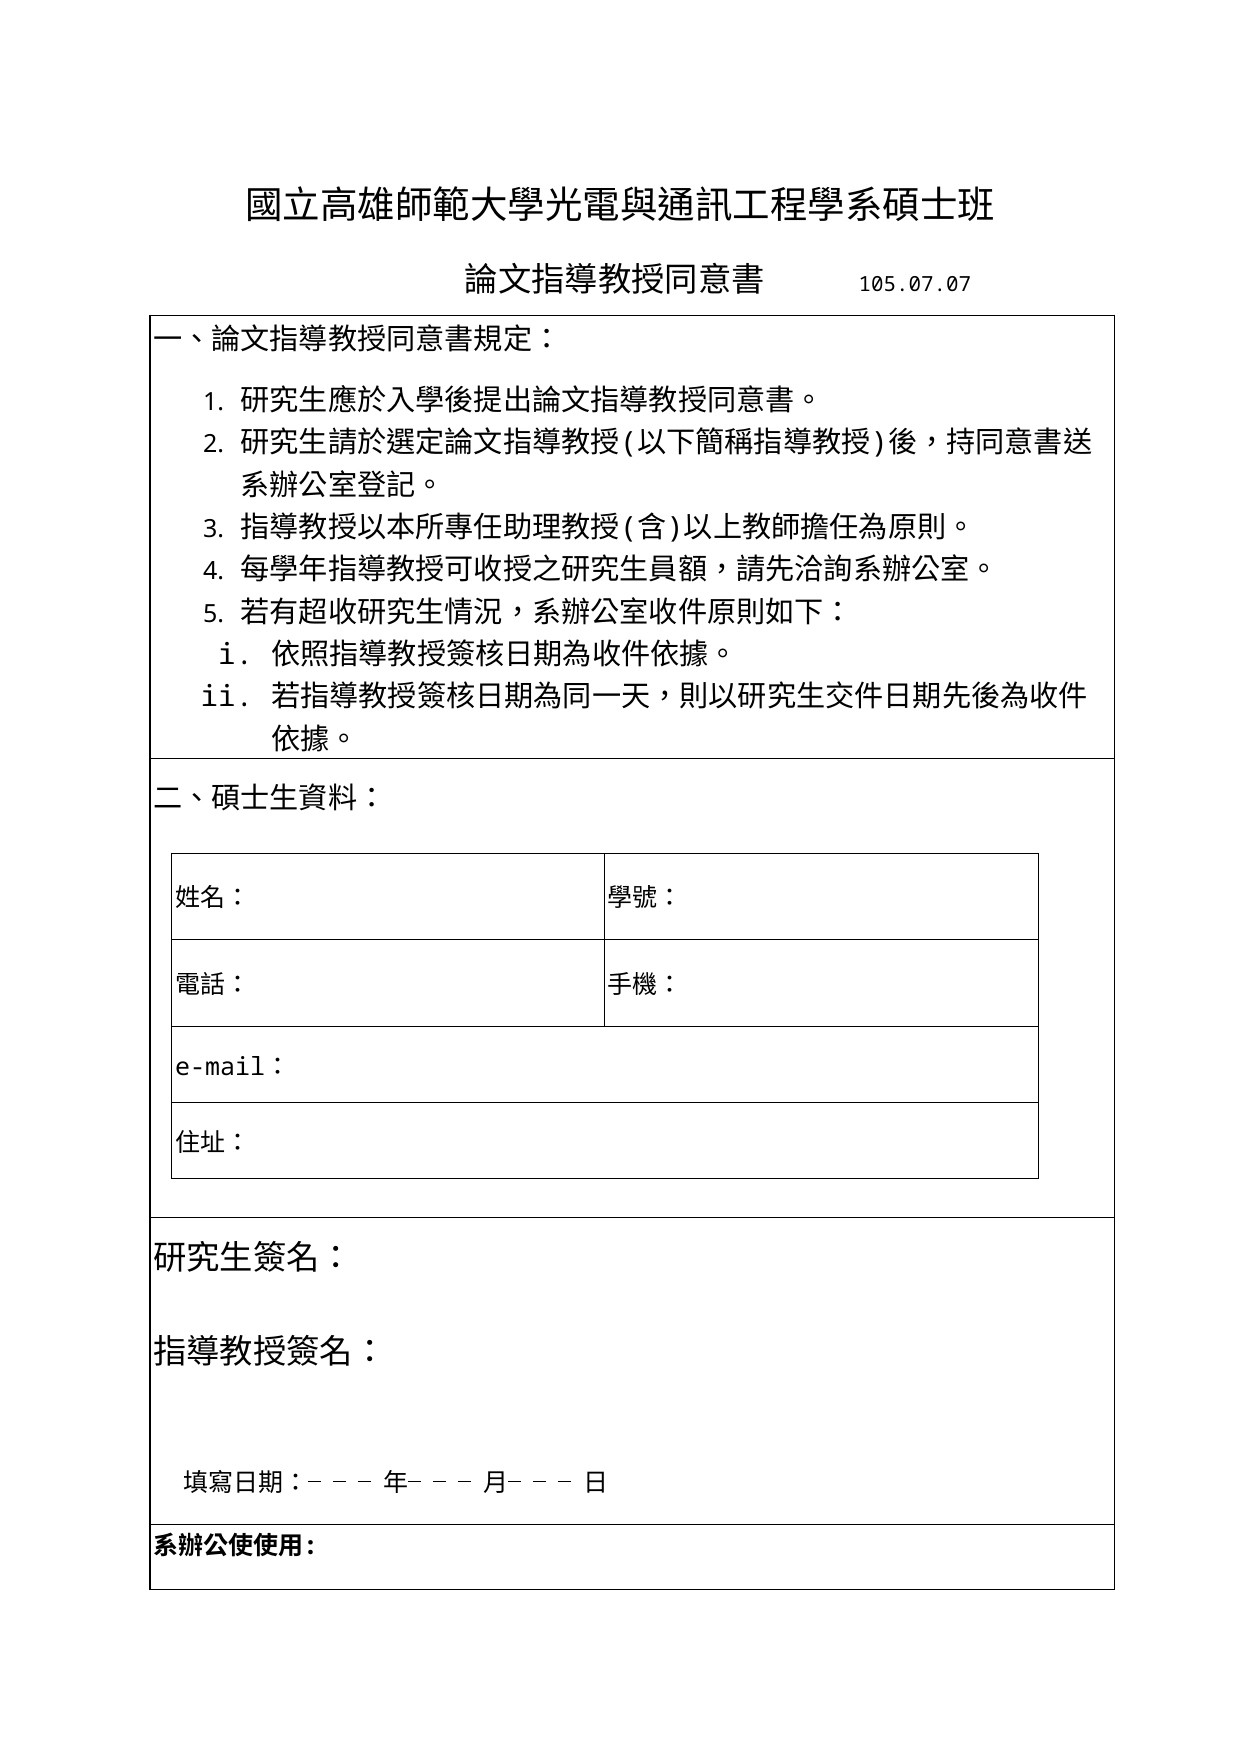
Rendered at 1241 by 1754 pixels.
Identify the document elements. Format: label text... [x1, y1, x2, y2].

text 論文指導教授同意書 105.07.07 [187, 239, 1053, 314]
table_cell e-mail： [172, 1027, 1038, 1102]
table_cell 研究生簽名： 指導教授簽名： 填寫日期：╴╴╴年╴╴╴月╴╴╴日 [151, 1218, 1114, 1524]
text 國立高雄師範大學光電與通訊工程學系碩士班 [187, 164, 1053, 239]
table_header 學號： [605, 854, 1038, 939]
table_header 一、論文指導教授同意書規定： 研究生應於入學後提出論文指導教授同意書。 研究生請於選定論文指導教授(以下簡稱指導教授)後，持同意書送系辦公室登記。 指導教授以本所專任助理教授(含)以上教師擔任為原則。 每學年指導教授可收授之研究生員額，請先洽詢系辦公室。 若有超收研究生情況，系辦公室收件原則如下： 依照指導教授簽核日期為收件依據。 若指導教授簽核日期為同一天，則以研究生交件日期先後為收件依據。 [151, 316, 1114, 758]
table_header 姓名： [172, 854, 604, 939]
table_cell 系辦公使使用: [151, 1525, 1114, 1588]
table_cell 住址： [172, 1103, 1038, 1178]
table_cell 電話： [172, 940, 604, 1026]
table_cell 手機： [605, 940, 1038, 1026]
table_cell 二、碩士生資料： [151, 759, 1114, 1217]
